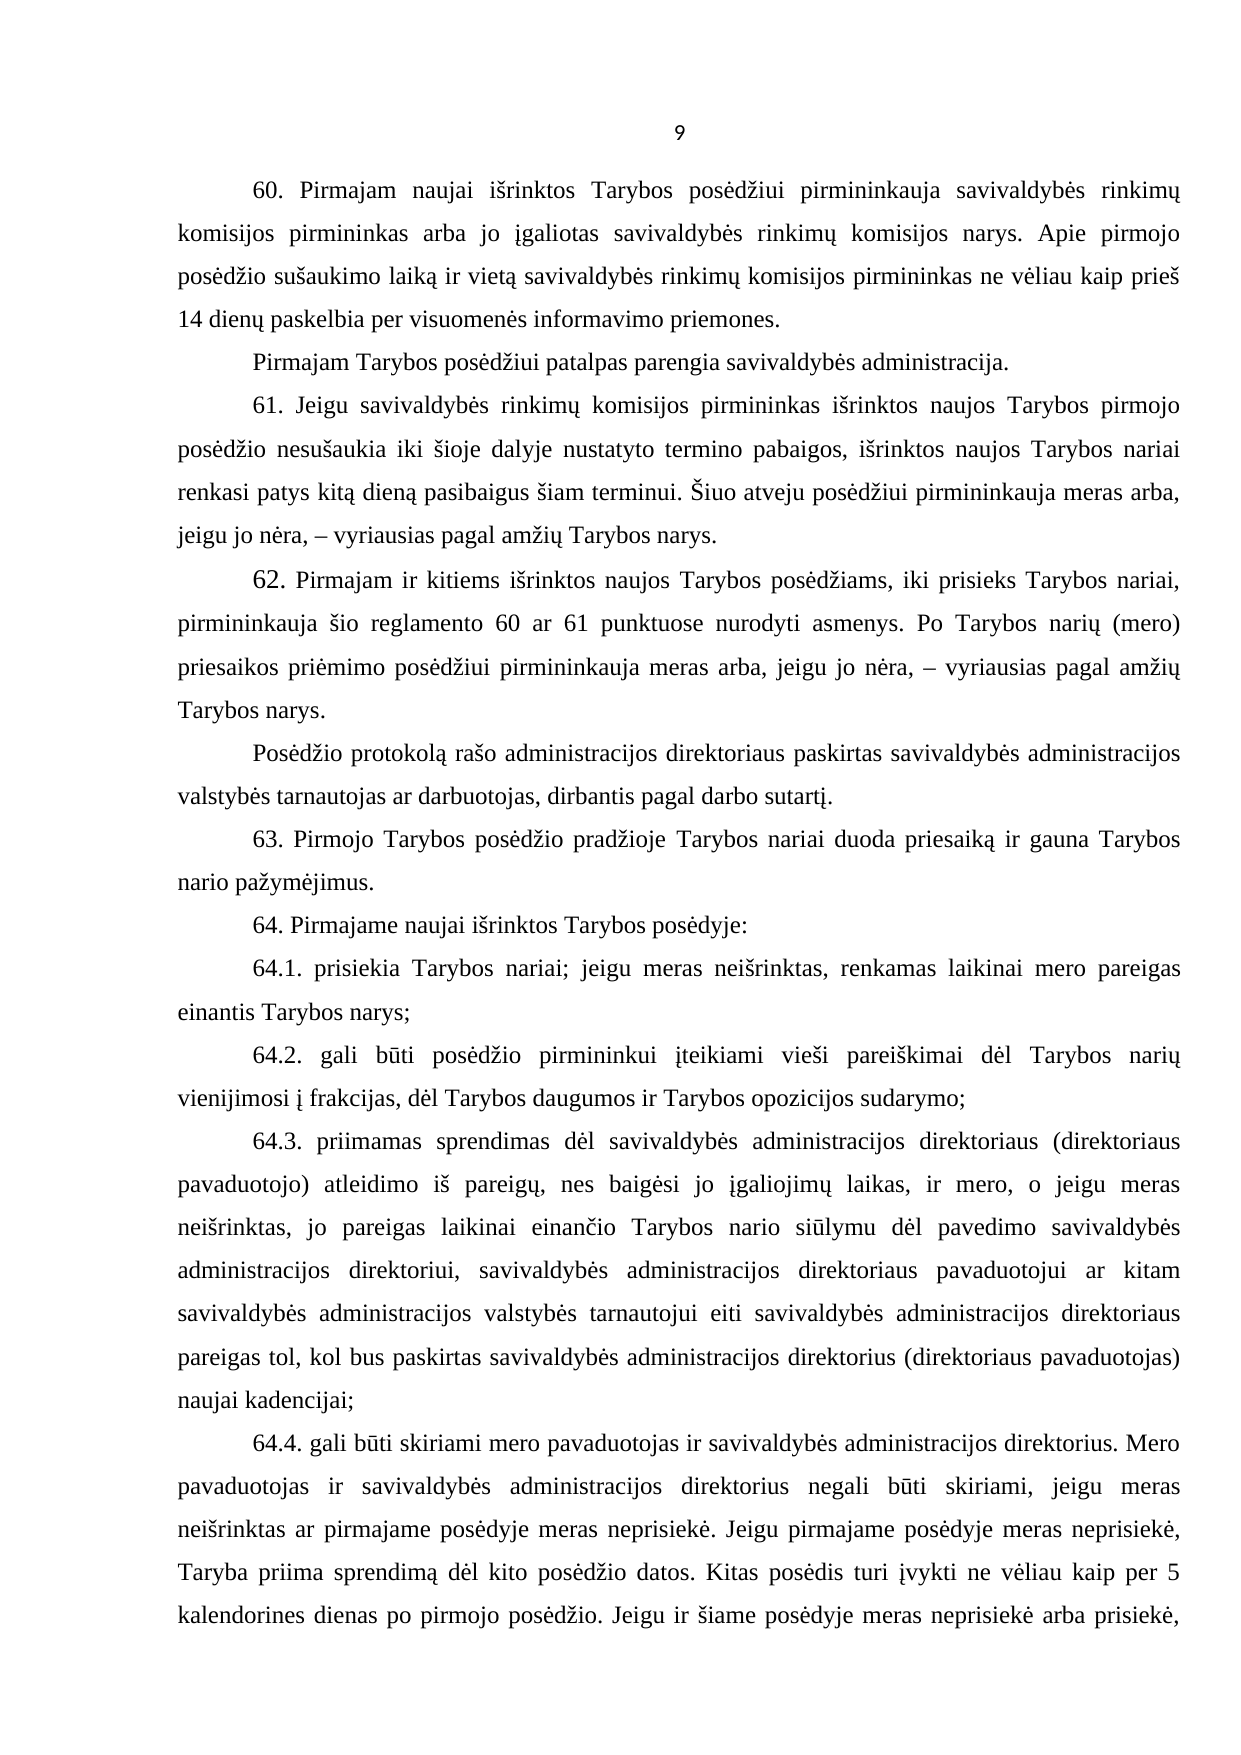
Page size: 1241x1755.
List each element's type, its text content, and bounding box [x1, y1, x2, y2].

text 64.1. prisiekia Tarybos nariai; jeigu meras neišrinktas, renkamas laikinai mero pareigas einantis Tarybos narys; [177, 953, 1181, 1025]
text 64.2. gali būti posėdžio pirmininkui įteikiami vieši pareiškimai dėl Tarybos narių vienijimosi į frakcijas, dėl Tarybos daugumos ir Tarybos opozicijos sudarymo; [177, 1040, 1181, 1112]
text 64.4. gali būti skiriami mero pavaduotojas ir savivaldybės administracijos direktorius. Mero pavaduotojas ir savivaldybės administracijos direktorius negali būti skiriami, jeigu meras neišrinktas ar pirmajame posėdyje meras neprisiekė. Jeigu pirmajame posėdyje meras neprisiekė, Taryba priima sprendimą dėl kito posėdžio datos. Kitas posėdis turi įvykti ne vėliau kaip per 5 kalendorines dienas po pirmojo posėdžio. Jeigu ir šiame posėdyje meras neprisiekė arba prisiekė, [177, 1428, 1181, 1629]
text 64.3. priimamas sprendimas dėl savivaldybės administracijos direktoriaus (direktoriaus pavaduotojo) atleidimo iš pareigų, nes baigėsi jo įgaliojimų laikas, ir mero, o jeigu meras neišrinktas, jo pareigas laikinai einančio Tarybos nario siūlymu dėl pavedimo savivaldybės administracijos direktoriui, savivaldybės administracijos direktoriaus pavaduotojui ar kitam savivaldybės administracijos valstybės tarnautojui eiti savivaldybės administracijos direktoriaus pareigas tol, kol bus paskirtas savivaldybės administracijos direktorius (direktoriaus pavaduotojas) naujai kadencijai; [177, 1126, 1181, 1413]
text 63. Pirmojo Tarybos posėdžio pradžioje Tarybos nariai duoda priesaiką ir gauna Tarybos nario pažymėjimus. [177, 824, 1181, 896]
text 61. Jeigu savivaldybės rinkimų komisijos pirmininkas išrinktos naujos Tarybos pirmojo posėdžio nesušaukia iki šioje dalyje nustatyto termino pabaigos, išrinktos naujos Tarybos nariai renkasi patys kitą dieną pasibaigus šiam terminui. Šiuo atveju posėdžiui pirmininkauja meras arba, jeigu jo nėra, – vyriausias pagal amžių Tarybos narys. [177, 391, 1181, 549]
text Posėdžio protokolą rašo administracijos direktoriaus paskirtas savivaldybės administracijos valstybės tarnautojas ar darbuotojas, dirbantis pagal darbo sutartį. [177, 738, 1181, 810]
text Pirmajam Tarybos posėdžiui patalpas parengia savivaldybės administracija. [177, 347, 1181, 376]
text 60. Pirmajam naujai išrinktos Tarybos posėdžiui pirmininkauja savivaldybės rinkimų komisijos pirmininkas arba jo įgaliotas savivaldybės rinkimų komisijos narys. Apie pirmojo posėdžio sušaukimo laiką ir vietą savivaldybės rinkimų komisijos pirmininkas ne vėliau kaip prieš 14 dienų paskelbia per visuomenės informavimo priemones. [177, 175, 1181, 333]
text 62. Pirmajam ir kitiems išrinktos naujos Tarybos posėdžiams, iki prisieks Tarybos nariai, pirmininkauja šio reglamento 60 ar 61 punktuose nurodyti asmenys. Po Tarybos narių (mero) priesaikos priėmimo posėdžiui pirmininkauja meras arba, jeigu jo nėra, – vyriausias pagal amžių Tarybos narys. [177, 563, 1181, 723]
text 64. Pirmajame naujai išrinktos Tarybos posėdyje: [177, 910, 1181, 939]
